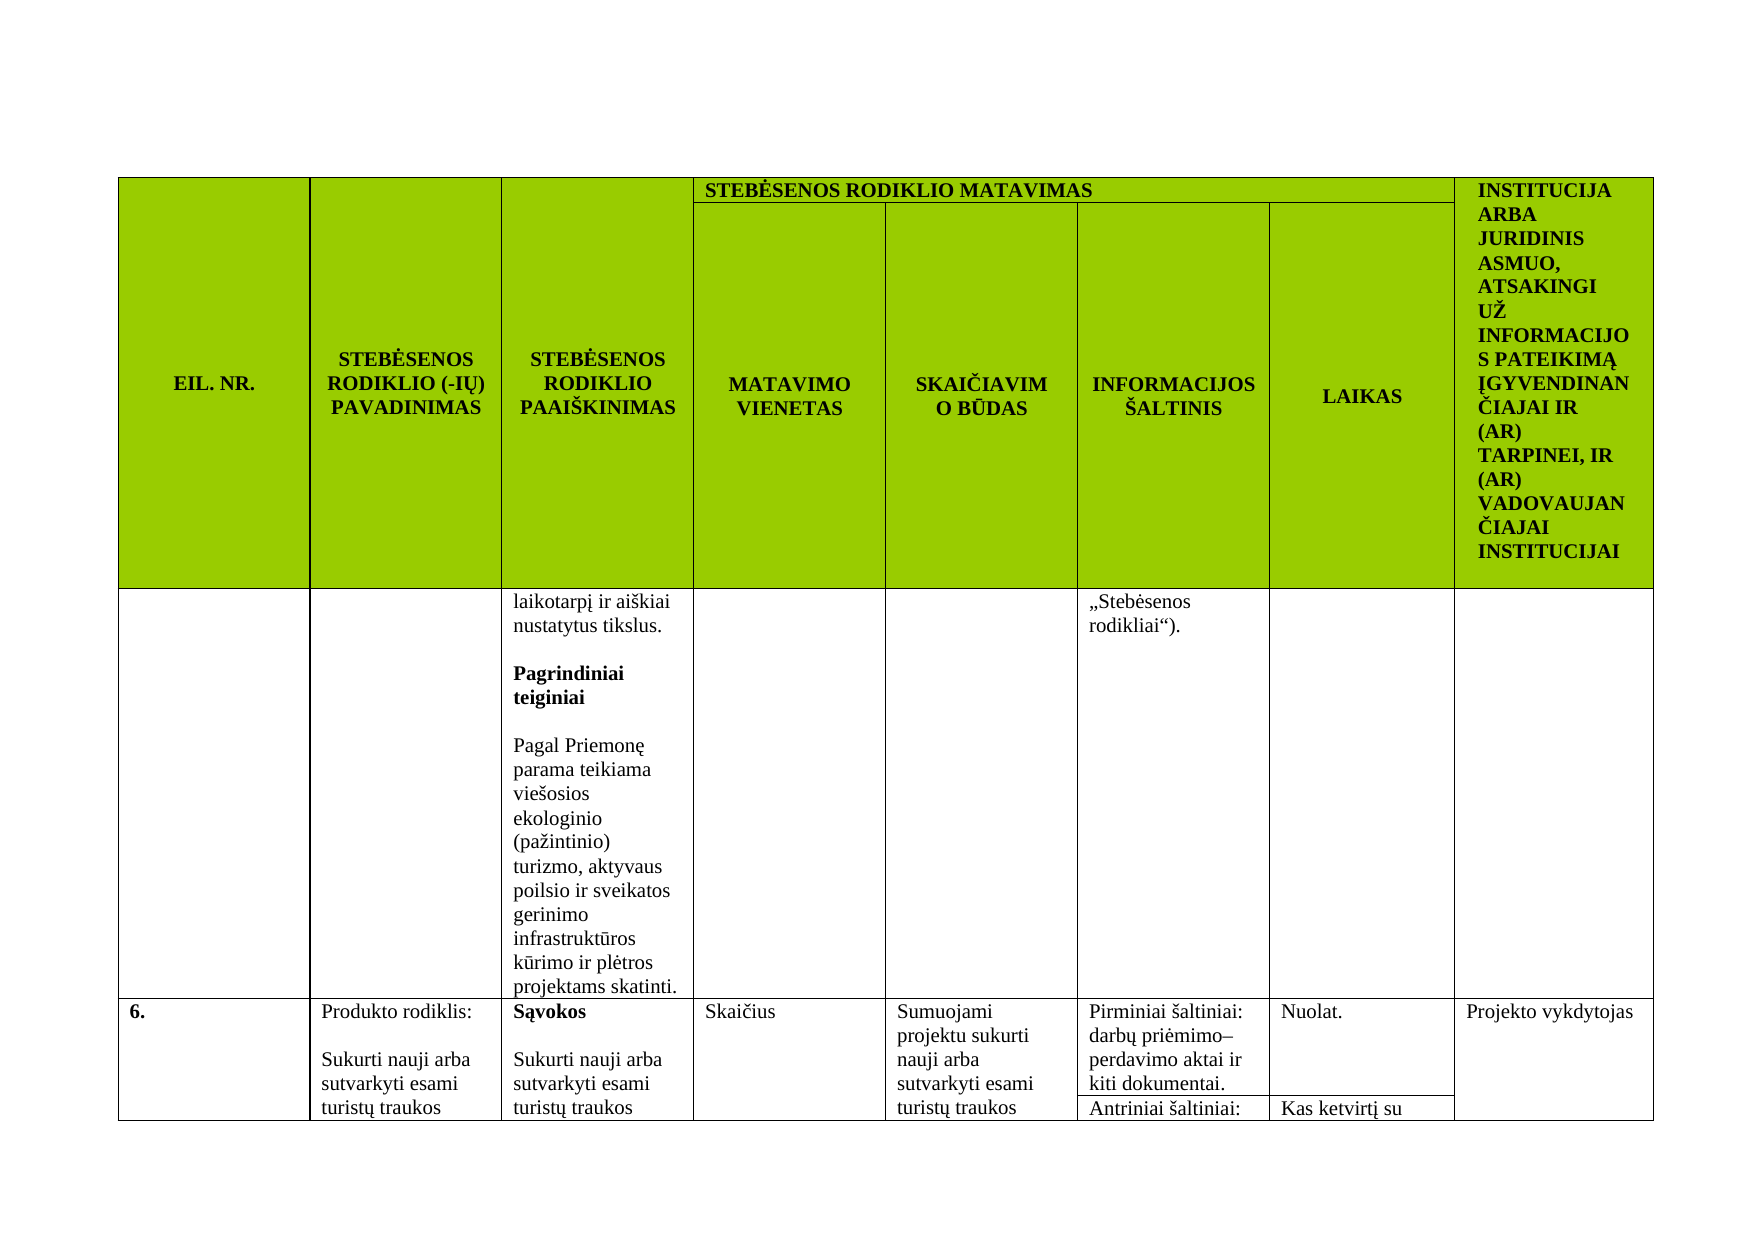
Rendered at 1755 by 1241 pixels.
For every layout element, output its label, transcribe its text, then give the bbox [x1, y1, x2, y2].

table_header STEBĖSENOS RODIKLIO MATAVIMAS [694, 178, 1454, 202]
table_cell LAIKAS [1270, 203, 1454, 588]
table_cell [886, 589, 1077, 998]
table_cell Produkto rodiklis: Sukurti nauji arba sutvarkyti esami turistų traukos [311, 999, 501, 1120]
table_cell „Stebėsenos rodikliai“). [1078, 589, 1269, 998]
table_cell MATAVIMO VIENETAS [694, 203, 885, 588]
table_cell [694, 589, 885, 998]
table_header INSTITUCIJA ARBA JURIDINIS ASMUO, ATSAKINGI UŽ INFORMACIJOS PATEIKIMĄ ĮGYVENDINANČIAJAI IR (AR) TARPINEI, IR (AR) VADOVAUJANČIAJAI INSTITUCIJAI [1455, 178, 1653, 588]
table_cell laikotarpį ir aiškiai nustatytus tikslus. Pagrindiniai teiginiai Pagal Priemonę parama teikiama viešosios ekologinio (pažintinio) turizmo, aktyvaus poilsio ir sveikatos gerinimo infrastruktūros kūrimo ir plėtros projektams skatinti. [502, 589, 693, 998]
table_header EIL. NR. [119, 178, 309, 588]
table_cell Skaičius [694, 999, 885, 1120]
table_cell Sąvokos Sukurti nauji arba sutvarkyti esami turistų traukos [502, 999, 693, 1120]
table_cell 6. [119, 999, 309, 1120]
table_cell SKAIČIAVIMO BŪDAS [886, 203, 1077, 588]
table_cell [311, 589, 501, 998]
table_cell Pirminiai šaltiniai: darbų priėmimo–perdavimo aktai ir kiti dokumentai. [1078, 999, 1269, 1095]
table_cell [1455, 589, 1653, 998]
table_cell Antriniai šaltiniai: [1078, 1096, 1269, 1120]
table_cell [119, 589, 309, 998]
table_cell [1270, 589, 1454, 998]
table_header STEBĖSENOS RODIKLIO (-IŲ) PAVADINIMAS [311, 178, 501, 588]
table_cell INFORMACIJOS ŠALTINIS [1078, 203, 1269, 588]
table_cell Projekto vykdytojas [1455, 999, 1653, 1120]
table_header STEBĖSENOS RODIKLIO PAAIŠKINIMAS [502, 178, 693, 588]
table_cell Sumuojami projektu sukurti nauji arba sutvarkyti esami turistų traukos [886, 999, 1077, 1120]
table_cell Kas ketvirtį su [1270, 1096, 1454, 1120]
table_cell Nuolat. [1270, 999, 1454, 1095]
